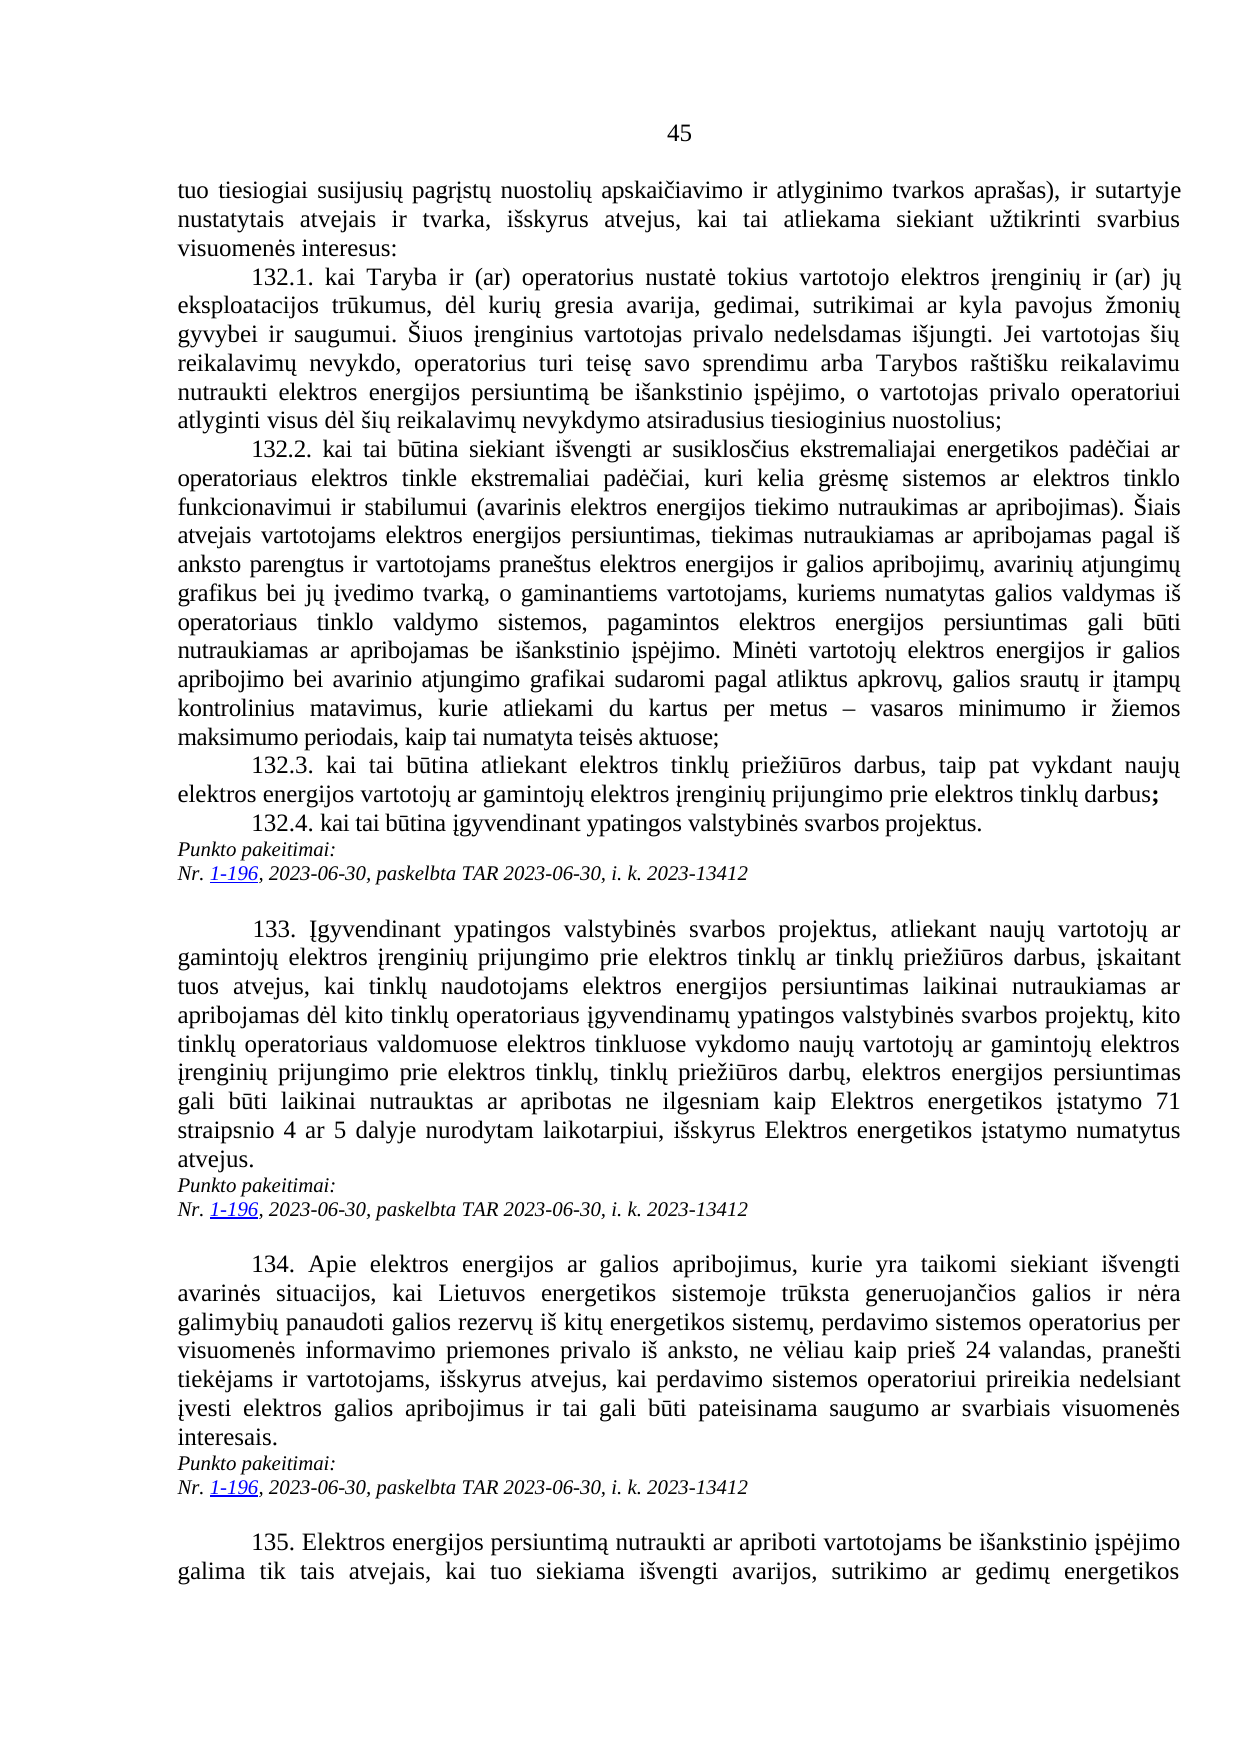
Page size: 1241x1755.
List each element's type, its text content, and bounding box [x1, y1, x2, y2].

text 134. Apie elektros energijos ar galios apribojimus, kurie yra taikomi siekiant išvengti avarinės situacijos, kai Lietuvos energetikos sistemoje trūksta generuojančios galios ir nėra galimybių panaudoti galios rezervų iš kitų energetikos sistemų, perdavimo sistemos operatorius per visuomenės informavimo priemones privalo iš anksto, ne vėliau kaip prieš 24 valandas, pranešti tiekėjams ir vartotojams, išskyrus atvejus, kai perdavimo sistemos operatoriui prireikia nedelsiant įvesti elektros galios apribojimus ir tai gali būti pateisinama saugumo ar svarbiais visuomenės interesais. [177, 1249, 1181, 1451]
text Punkto pakeitimai: [177, 1451, 1181, 1475]
text 135. Elektros energijos persiuntimą nutraukti ar apriboti vartotojams be išankstinio įspėjimo galima tik tais atvejais, kai tuo siekiama išvengti avarijos, sutrikimo ar gedimų energetikos [177, 1527, 1181, 1585]
text 133. Įgyvendinant ypatingos valstybinės svarbos projektus, atliekant naujų vartotojų ar gamintojų elektros įrenginių prijungimo prie elektros tinklų ar tinklų priežiūros darbus, įskaitant tuos atvejus, kai tinklų naudotojams elektros energijos persiuntimas laikinai nutraukiamas ar apribojamas dėl kito tinklų operatoriaus įgyvendinamų ypatingos valstybinės svarbos projektų, kito tinklų operatoriaus valdomuose elektros tinkluose vykdomo naujų vartotojų ar gamintojų elektros įrenginių prijungimo prie elektros tinklų, tinklų priežiūros darbų, elektros energijos persiuntimas gali būti laikinai nutrauktas ar apribotas ne ilgesniam kaip Elektros energetikos įstatymo 71 straipsnio 4 ar 5 dalyje nurodytam laikotarpiui, išskyrus Elektros energetikos įstatymo numatytus atvejus. [177, 914, 1181, 1172]
text Punkto pakeitimai: [177, 1172, 1181, 1197]
text tuo tiesiogiai susijusių pagrįstų nuostolių apskaičiavimo ir atlyginimo tvarkos aprašas), ir sutartyje nustatytais atvejais ir tvarka, išskyrus atvejus, kai tai atliekama siekiant užtikrinti svarbius visuomenės interesus: [177, 176, 1181, 262]
text Nr. 1-196, 2023-06-30, paskelbta TAR 2023-06-30, i. k. 2023-13412 [177, 1475, 1181, 1499]
text 132.4. kai tai būtina įgyvendinant ypatingos valstybinės svarbos projektus. [177, 808, 1181, 837]
text Punkto pakeitimai: [177, 837, 1181, 861]
text 132.3. kai tai būtina atliekant elektros tinklų priežiūros darbus, taip pat vykdant naujų elektros energijos vartotojų ar gamintojų elektros įrenginių prijungimo prie elektros tinklų darbus; [177, 751, 1181, 808]
text Nr. 1-196, 2023-06-30, paskelbta TAR 2023-06-30, i. k. 2023-13412 [177, 1197, 1181, 1221]
text 132.2. kai tai būtina siekiant išvengti ar susiklosčius ekstremaliajai energetikos padėčiai ar operatoriaus elektros tinkle ekstremaliai padėčiai, kuri kelia grėsmę sistemos ar elektros tinklo funkcionavimui ir stabilumui (avarinis elektros energijos tiekimo nutraukimas ar apribojimas). Šiais atvejais vartotojams elektros energijos persiuntimas, tiekimas nutraukiamas ar apribojamas pagal iš anksto parengtus ir vartotojams praneštus elektros energijos ir galios apribojimų, avarinių atjungimų grafikus bei jų įvedimo tvarką, o gaminantiems vartotojams, kuriems numatytas galios valdymas iš operatoriaus tinklo valdymo sistemos, pagamintos elektros energijos persiuntimas gali būti nutraukiamas ar apribojamas be išankstinio įspėjimo. Minėti vartotojų elektros energijos ir galios apribojimo bei avarinio atjungimo grafikai sudaromi pagal atliktus apkrovų, galios srautų ir įtampų kontrolinius matavimus, kurie atliekami du kartus per metus – vasaros minimumo ir žiemos maksimumo periodais, kaip tai numatyta teisės aktuose; [177, 434, 1181, 751]
text Nr. 1-196, 2023-06-30, paskelbta TAR 2023-06-30, i. k. 2023-13412 [177, 861, 1181, 885]
text 132.1. kai Taryba ir (ar) operatorius nustatė tokius vartotojo elektros įrenginių ir (ar) jų eksploatacijos trūkumus, dėl kurių gresia avarija, gedimai, sutrikimai ar kyla pavojus žmonių gyvybei ir saugumui. Šiuos įrenginius vartotojas privalo nedelsdamas išjungti. Jei vartotojas šių reikalavimų nevykdo, operatorius turi teisę savo sprendimu arba Tarybos raštišku reikalavimu nutraukti elektros energijos persiuntimą be išankstinio įspėjimo, o vartotojas privalo operatoriui atlyginti visus dėl šių reikalavimų nevykdymo atsiradusius tiesioginius nuostolius; [177, 262, 1181, 434]
